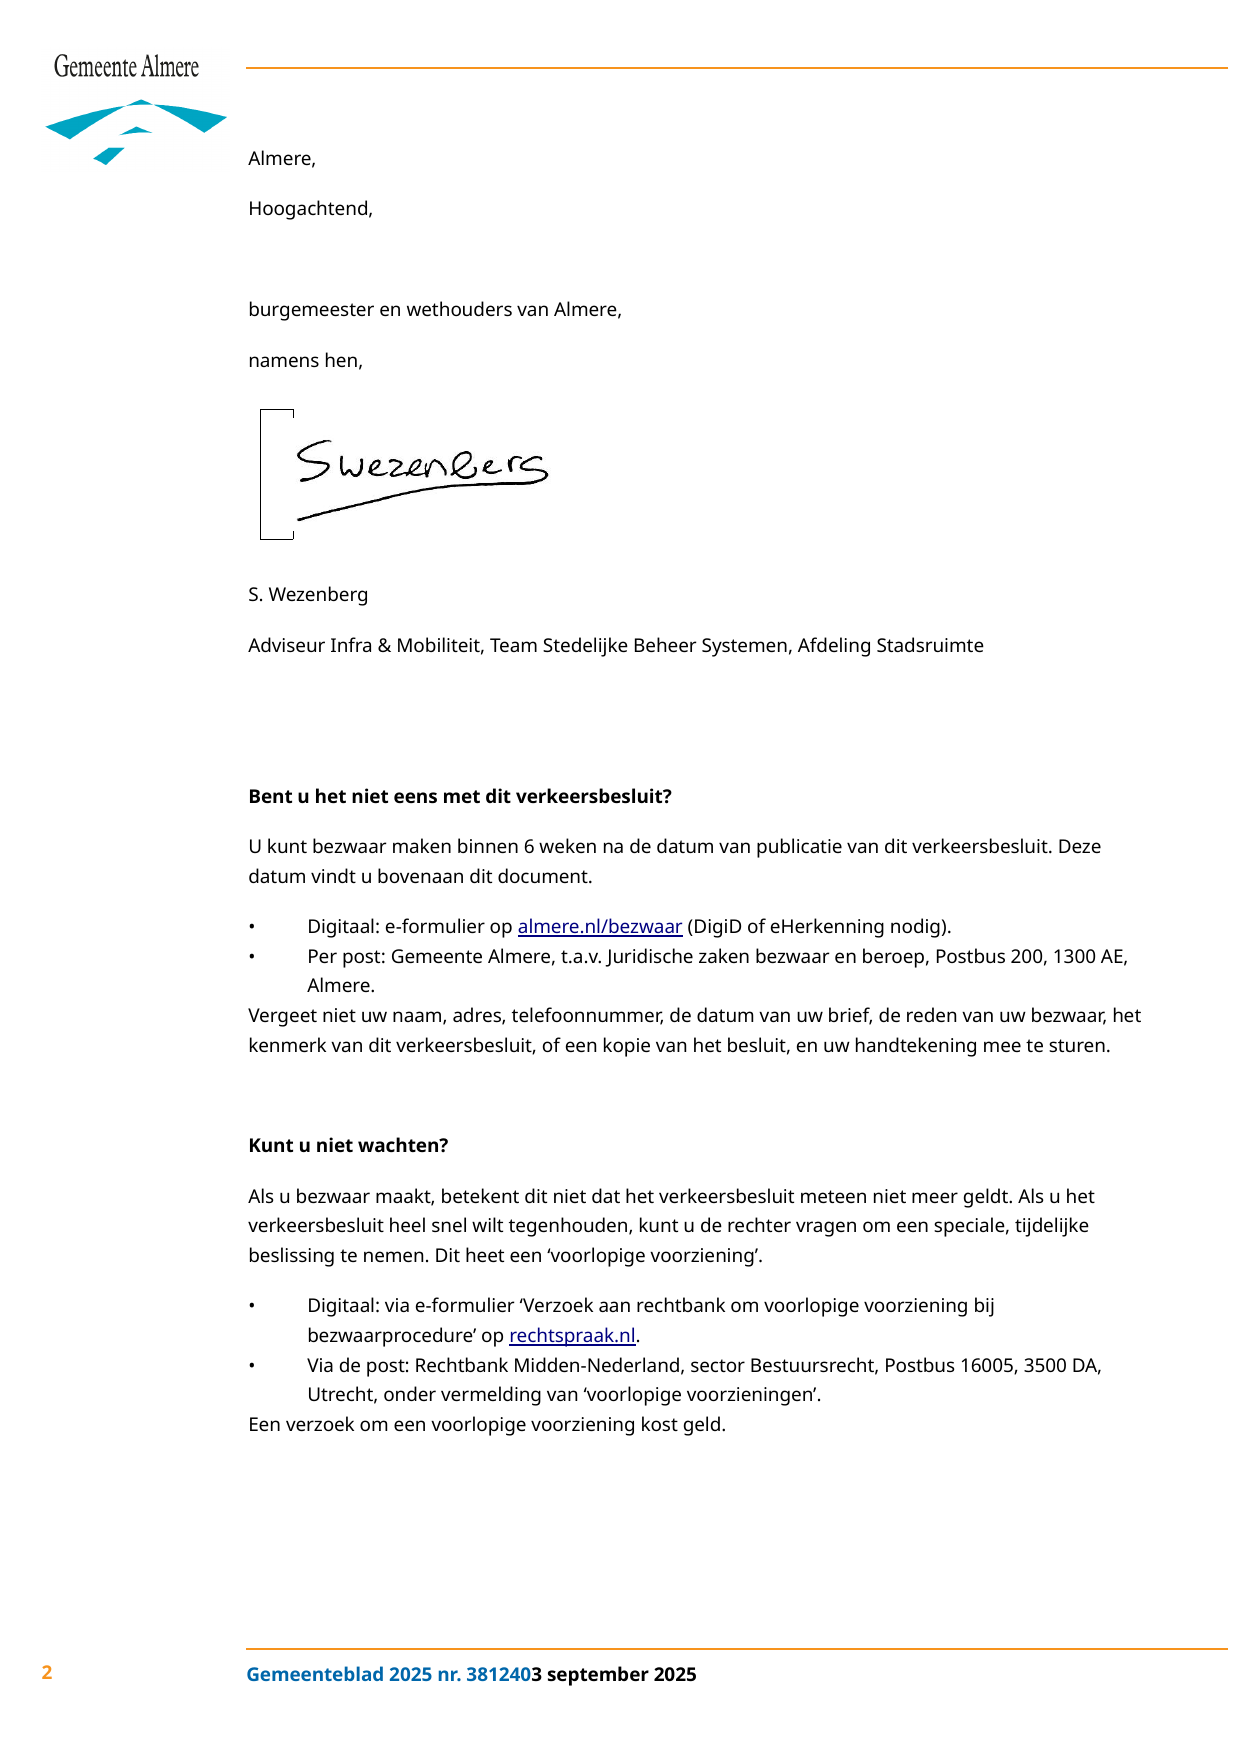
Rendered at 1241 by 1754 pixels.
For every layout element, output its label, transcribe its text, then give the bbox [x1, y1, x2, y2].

list Digitaal: via e-formulier ‘Verzoek aan rechtbank om voorlopige voorziening bij bezwaarprocedure’ op rechtspraak.nl. [248, 1293, 1152, 1348]
list Digitaal: e-formulier op almere.nl/bezwaar (DigiD of eHerkenning nodig). [248, 913, 1152, 939]
text Almere, [248, 145, 1152, 171]
list Via de post: Rechtbank Midden-Nederland, sector Bestuursrecht, Postbus 16005, 3500 DA, Utrecht, onder vermelding van ‘voorlopige voorzieningen’. [248, 1352, 1152, 1407]
text Een verzoek om een voorlopige voorziening kost geld. [248, 1411, 1152, 1437]
text Kunt u niet wachten? [248, 1133, 1152, 1158]
picture [268, 418, 576, 531]
text S. Wezenberg [248, 581, 1152, 607]
text Als u bezwaar maakt, betekent dit niet dat het verkeersbesluit meteen niet meer geldt. Als u het verkeersbesluit heel snel wilt tegenhouden, kunt u de rechter vragen om een speciale, tijdelijke beslissing te nemen. Dit heet een ‘voorlopige voorziening’. [248, 1183, 1152, 1268]
text Vergeet niet uw naam, adres, telefoonnummer, de datum van uw brief, de reden van uw bezwaar, het kenmerk van dit verkeersbesluit, of een kopie van het besluit, en uw handtekening mee te sturen. [248, 1002, 1152, 1058]
text burgemeester en wethouders van Almere, [248, 296, 1152, 322]
text U kunt bezwaar maken binnen 6 weken na de datum van publicatie van dit verkeersbesluit. Deze datum vindt u bovenaan dit document. [248, 833, 1152, 889]
text Hoogachtend, [248, 196, 1152, 221]
text Bent u het niet eens met dit verkeersbesluit? [248, 783, 1152, 809]
text namens hen, [248, 347, 1152, 373]
text Adviseur Infra & Mobiliteit, Team Stedelijke Beheer Systemen, Afdeling Stadsruimte [248, 632, 1152, 658]
picture [41, 47, 231, 172]
list Per post: Gemeente Almere, t.a.v. Juridische zaken bezwaar en beroep, Postbus 200, 1300 AE, Almere. [248, 943, 1152, 998]
